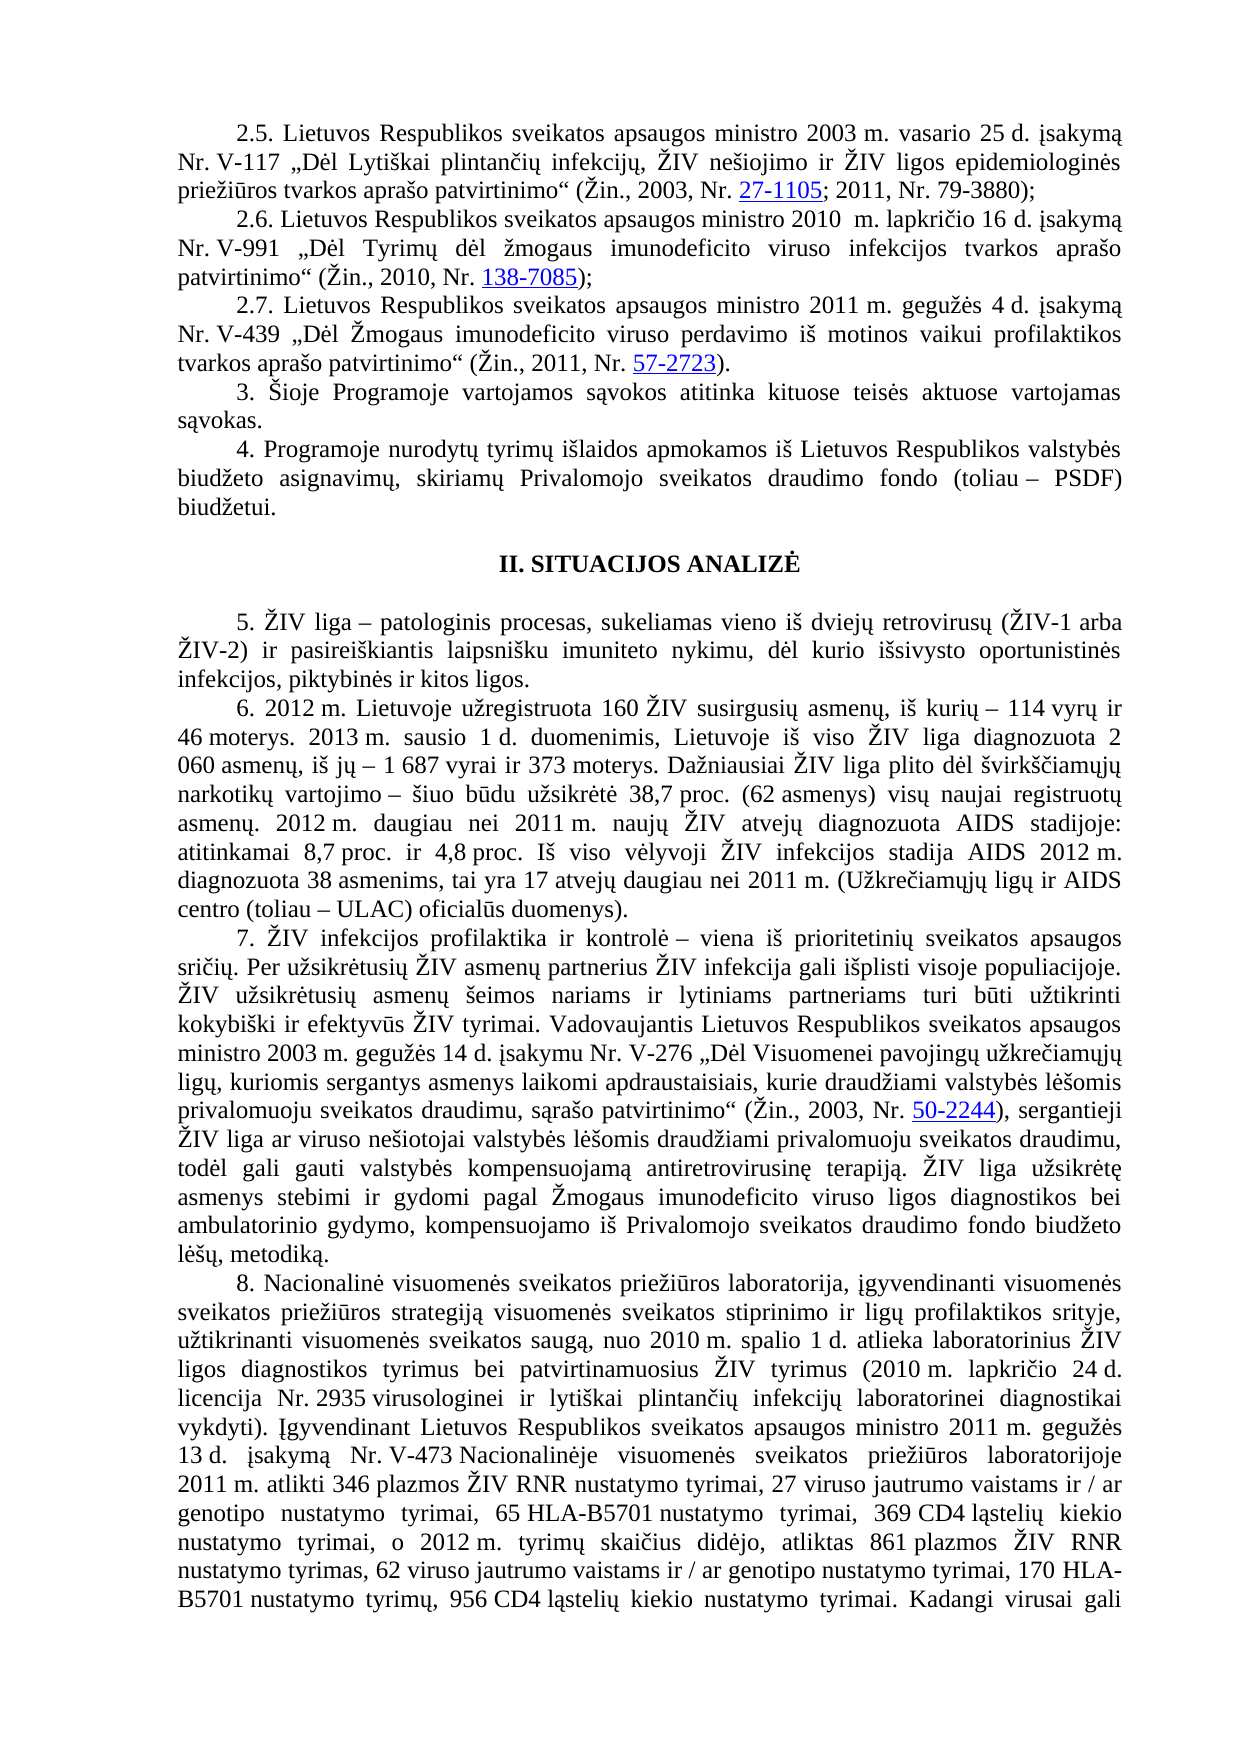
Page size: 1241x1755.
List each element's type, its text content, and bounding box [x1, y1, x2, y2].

text 7. ŽIV infekcijos profilaktika ir kontrolė – viena iš prioritetinių sveikatos apsaugos sričių. Per užsikrėtusių ŽIV asmenų partnerius ŽIV infekcija gali išplisti visoje populiacijoje. ŽIV užsikrėtusių asmenų šeimos nariams ir lytiniams partneriams turi būti užtikrinti kokybiški ir efektyvūs ŽIV tyrimai. Vadovaujantis Lietuvos Respublikos sveikatos apsaugos ministro 2003 m. gegužės 14 d. įsakymu Nr. V-276 „Dėl Visuomenei pavojingų užkrečiamųjų ligų, kuriomis sergantys asmenys laikomi apdraustaisiais, kurie draudžiami valstybės lėšomis privalomuoju sveikatos draudimu, sąrašo patvirtinimo“ (Žin., 2003, Nr. 50-2244), sergantieji ŽIV liga ar viruso nešiotojai valstybės lėšomis draudžiami privalomuoju sveikatos draudimu, todėl gali gauti valstybės kompensuojamą antiretrovirusinę terapiją. ŽIV liga užsikrėtę asmenys stebimi ir gydomi pagal Žmogaus imunodeficito viruso ligos diagnostikos bei ambulatorinio gydymo, kompensuojamo iš Privalomojo sveikatos draudimo fondo biudžeto lėšų, metodiką. [177, 923, 1122, 1268]
text 5. ŽIV liga – patologinis procesas, sukeliamas vieno iš dviejų retrovirusų (ŽIV-1 arba ŽIV-2) ir pasireiškiantis laipsnišku imuniteto nykimu, dėl kurio išsivysto oportunistinės infekcijos, piktybinės ir kitos ligos. [177, 607, 1122, 693]
text 2.6. Lietuvos Respublikos sveikatos apsaugos ministro 2010 m. lapkričio 16 d. įsakymą Nr. V-991 „Dėl Tyrimų dėl žmogaus imunodeficito viruso infekcijos tvarkos aprašo patvirtinimo“ (Žin., 2010, Nr. 138-7085); [177, 204, 1122, 291]
text 6. 2012 m. Lietuvoje užregistruota 160 ŽIV susirgusių asmenų, iš kurių – 114 vyrų ir 46 moterys. 2013 m. sausio 1 d. duomenimis, Lietuvoje iš viso ŽIV liga diagnozuota 2 060 asmenų, iš jų – 1 687 vyrai ir 373 moterys. Dažniausiai ŽIV liga plito dėl švirkščiamųjų narkotikų vartojimo – šiuo būdu užsikrėtė 38,7 proc. (62 asmenys) visų naujai registruotų asmenų. 2012 m. daugiau nei 2011 m. naujų ŽIV atvejų diagnozuota AIDS stadijoje: atitinkamai 8,7 proc. ir 4,8 proc. Iš viso vėlyvoji ŽIV infekcijos stadija AIDS 2012 m. diagnozuota 38 asmenims, tai yra 17 atvejų daugiau nei 2011 m. (Užkrečiamųjų ligų ir AIDS centro (toliau – ULAC) oficialūs duomenys). [177, 693, 1122, 923]
text 2.7. Lietuvos Respublikos sveikatos apsaugos ministro 2011 m. gegužės 4 d. įsakymą Nr. V-439 „Dėl Žmogaus imunodeficito viruso perdavimo iš motinos vaikui profilaktikos tvarkos aprašo patvirtinimo“ (Žin., 2011, Nr. 57-2723). [177, 291, 1122, 377]
text 4. Programoje nurodytų tyrimų išlaidos apmokamos iš Lietuvos Respublikos valstybės biudžeto asignavimų, skiriamų Privalomojo sveikatos draudimo fondo (toliau – PSDF) biudžetui. [177, 434, 1122, 521]
text 2.5. Lietuvos Respublikos sveikatos apsaugos ministro 2003 m. vasario 25 d. įsakymą Nr. V-117 „Dėl Lytiškai plintančių infekcijų, ŽIV nešiojimo ir ŽIV ligos epidemiologinės priežiūros tvarkos aprašo patvirtinimo“ (Žin., 2003, Nr. 27-1105; 2011, Nr. 79-3880); [177, 118, 1122, 204]
text 8. Nacionalinė visuomenės sveikatos priežiūros laboratorija, įgyvendinanti visuomenės sveikatos priežiūros strategiją visuomenės sveikatos stiprinimo ir ligų profilaktikos srityje, užtikrinanti visuomenės sveikatos saugą, nuo 2010 m. spalio 1 d. atlieka laboratorinius ŽIV ligos diagnostikos tyrimus bei patvirtinamuosius ŽIV tyrimus (2010 m. lapkričio 24 d. licencija Nr. 2935 virusologinei ir lytiškai plintančių infekcijų laboratorinei diagnostikai vykdyti). Įgyvendinant Lietuvos Respublikos sveikatos apsaugos ministro 2011 m. gegužės 13 d. įsakymą Nr. V-473 Nacionalinėje visuomenės sveikatos priežiūros laboratorijoje 2011 m. atlikti 346 plazmos ŽIV RNR nustatymo tyrimai, 27 viruso jautrumo vaistams ir / ar genotipo nustatymo tyrimai, 65 HLA-B5701 nustatymo tyrimai, 369 CD4 ląstelių kiekio nustatymo tyrimai, o 2012 m. tyrimų skaičius didėjo, atliktas 861 plazmos ŽIV RNR nustatymo tyrimas, 62 viruso jautrumo vaistams ir / ar genotipo nustatymo tyrimai, 170 HLA-B5701 nustatymo tyrimų, 956 CD4 ląstelių kiekio nustatymo tyrimai. Kadangi virusai gali [177, 1268, 1122, 1613]
text II. SITUACIJOS ANALIZĖ [177, 549, 1122, 578]
text 3. Šioje Programoje vartojamos sąvokos atitinka kituose teisės aktuose vartojamas sąvokas. [177, 377, 1122, 434]
